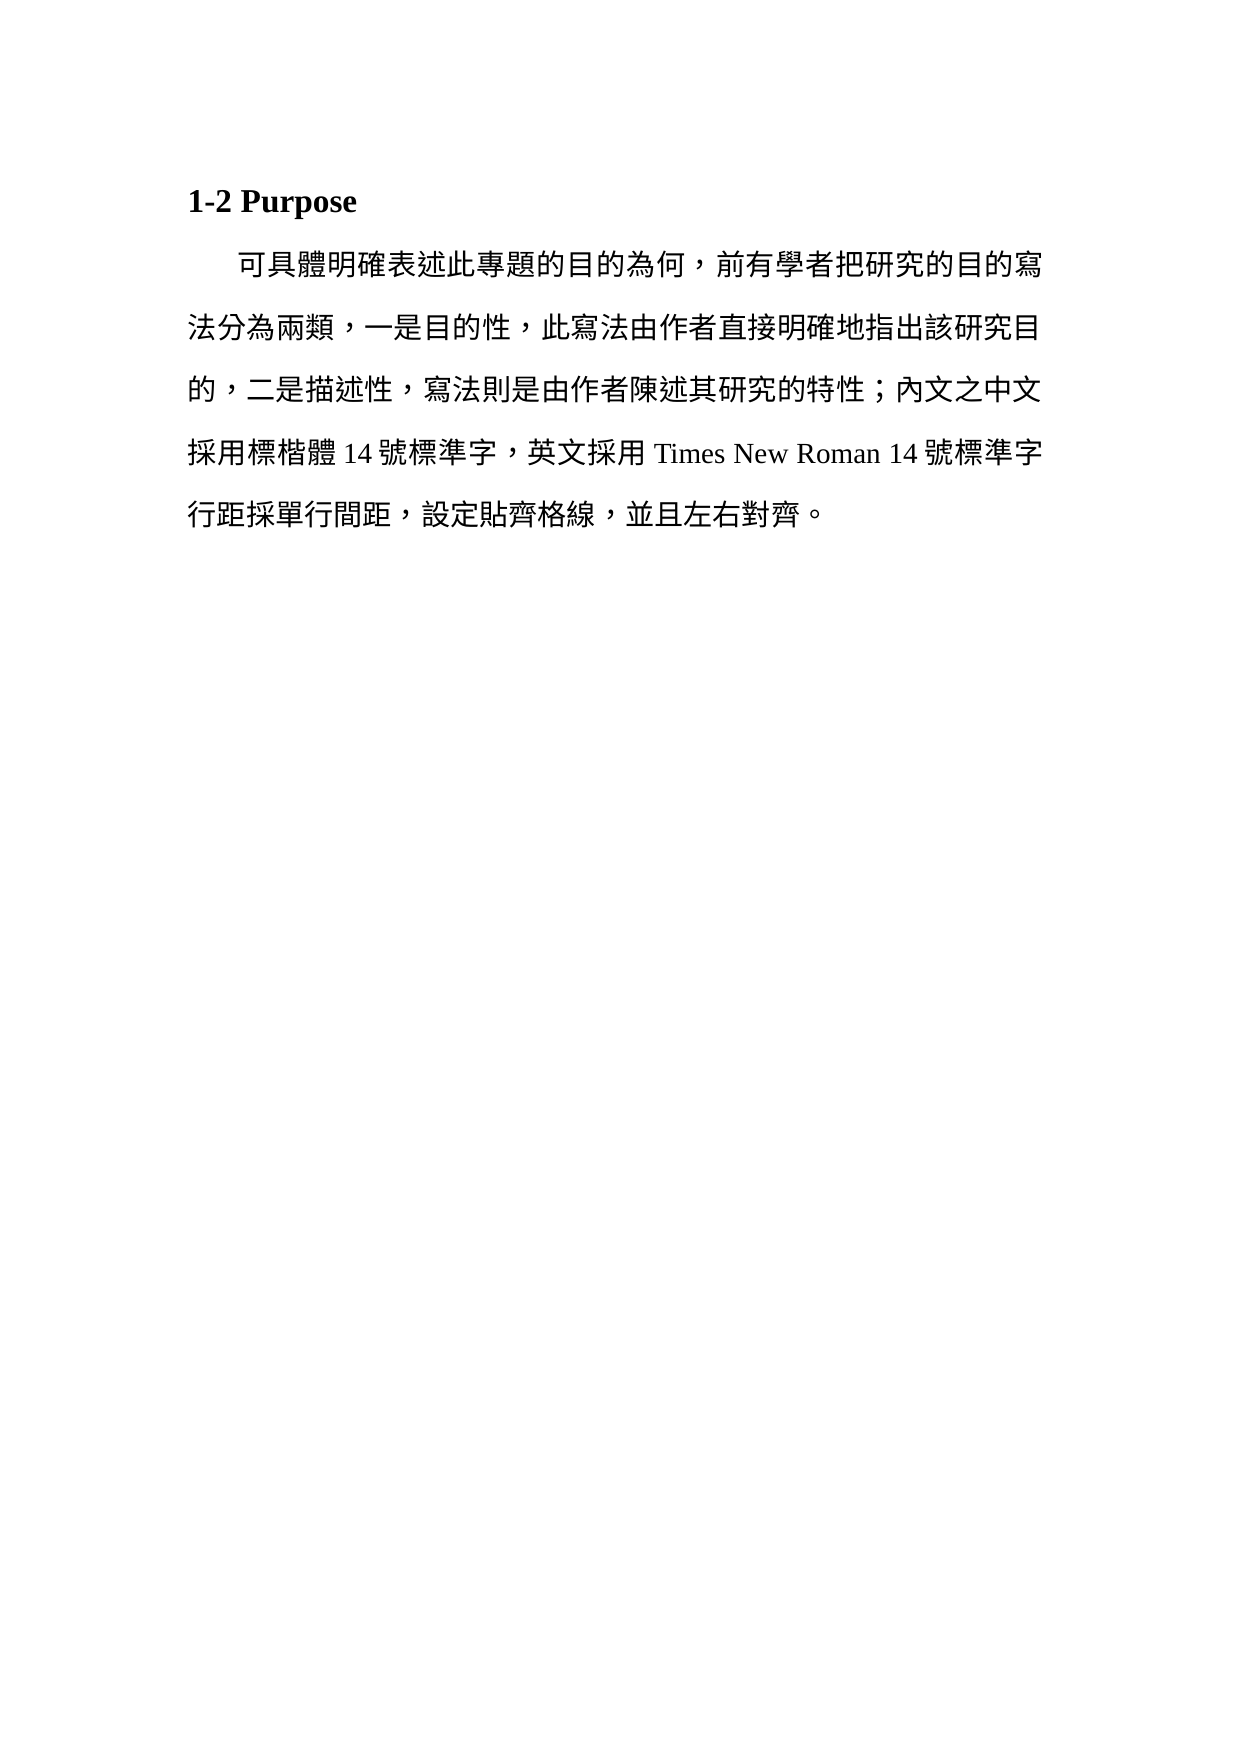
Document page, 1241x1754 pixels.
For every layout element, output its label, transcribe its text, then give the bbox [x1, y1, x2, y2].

text 可具體明確表述此專題的目的為何，前有學者把研究的目的寫法分為兩類，一是目的性，此寫法由作者直接明確地指出該研究目的，二是描述性，寫法則是由作者陳述其研究的特性；內文之中文採用標楷體14號標準字，英文採用Times New Roman 14號標準字，行距採單行間距，設定貼齊格線，並且左右對齊。 [187, 221, 1044, 534]
text 1-2 Purpose [187, 159, 1044, 221]
